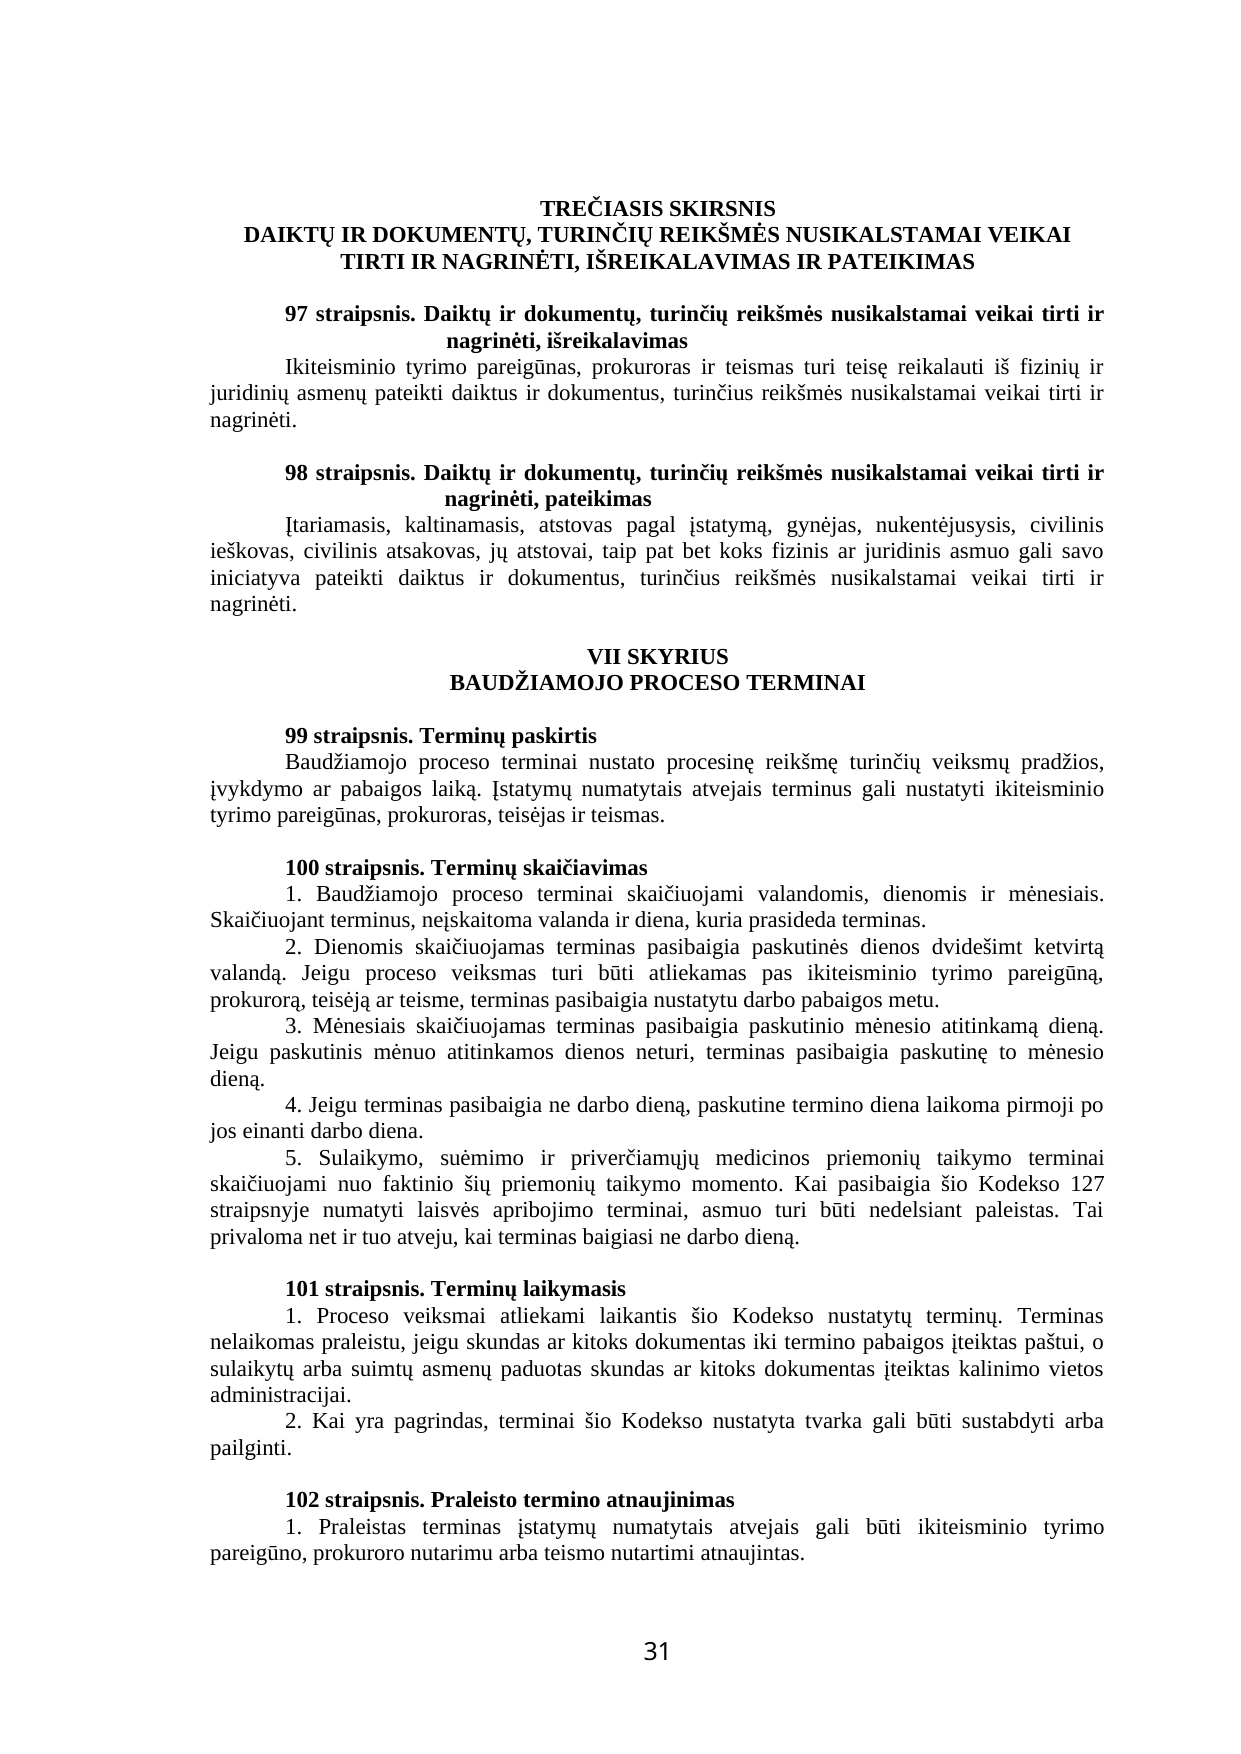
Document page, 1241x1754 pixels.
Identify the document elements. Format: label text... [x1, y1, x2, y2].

text Baudžiamojo proceso terminai [210, 669, 1106, 696]
text 5. Sulaikymo, suėmimo ir priverčiamųjų medicinos priemonių taikymo terminai skaičiuojami nuo faktinio šių priemonių taikymo momento. Kai pasibaigia šio Kodekso 127 straipsnyje numatyti laisvės apribojimo terminai, asmuo turi būti nedelsiant paleistas. Tai privaloma net ir tuo atveju, kai terminas baigiasi ne darbo dieną. [210, 1144, 1106, 1249]
subtitle VII skyrius [210, 643, 1106, 669]
text 97 straipsnis. Daiktų ir dokumentų, turinčių reikšmės nusikalstamai veikai tirti ir nagrinėti, išreikalavimas [285, 300, 1106, 353]
text Baudžiamojo proceso terminai nustato procesinę reikšmę turinčių veiksmų pradžios, įvykdymo ar pabaigos laiką. Įstatymų numatytais atvejais terminus gali nustatyti ikiteisminio tyrimo pareigūnas, prokuroras, teisėjas ir teismas. [210, 748, 1106, 827]
text 2. Dienomis skaičiuojamas terminas pasibaigia paskutinės dienos dvidešimt ketvirtą valandą. Jeigu proceso veiksmas turi būti atliekamas pas ikiteisminio tyrimo pareigūną, prokurorą, teisėją ar teisme, terminas pasibaigia nustatytu darbo pabaigos metu. [210, 933, 1106, 1012]
text daiktų ir dokumentų, turinčių reikšmės nusikalstamai veikai tirti ir nagrinėti, išreikalavimas ir pateikimas [210, 221, 1106, 274]
text Įtariamasis, kaltinamasis, atstovas pagal įstatymą, gynėjas, nukentėjusysis, civilinis ieškovas, civilinis atsakovas, jų atstovai, taip pat bet koks fizinis ar juridinis asmuo gali savo iniciatyva pateikti daiktus ir dokumentus, turinčius reikšmės nusikalstamai veikai tirti ir nagrinėti. [210, 511, 1106, 617]
text 1. Proceso veiksmai atliekami laikantis šio Kodekso nustatytų terminų. Terminas nelaikomas praleistu, jeigu skundas ar kitoks dokumentas iki termino pabaigos įteiktas paštui, o sulaikytų arba suimtų asmenų paduotas skundas ar kitoks dokumentas įteiktas kalinimo vietos administracijai. [210, 1302, 1106, 1407]
text 4. Jeigu terminas pasibaigia ne darbo dieną, paskutine termino diena laikoma pirmoji po jos einanti darbo diena. [210, 1091, 1106, 1144]
text 2. Kai yra pagrindas, terminai šio Kodekso nustatyta tvarka gali būti sustabdyti arba pailginti. [210, 1407, 1106, 1460]
text 99 straipsnis. Terminų paskirtis [210, 722, 1106, 748]
subtitle TREČIASIS SKIRSNIS [210, 195, 1106, 221]
text 100 straipsnis. Terminų skaičiavimas [210, 854, 1106, 880]
text 101 straipsnis. Terminų laikymasis [210, 1276, 1106, 1302]
text 1. Praleistas terminas įstatymų numatytais atvejais gali būti ikiteisminio tyrimo pareigūno, prokuroro nutarimu arba teismo nutartimi atnaujintas. [210, 1513, 1106, 1565]
text 1. Baudžiamojo proceso terminai skaičiuojami valandomis, dienomis ir mėnesiais. Skaičiuojant terminus, neįskaitoma valanda ir diena, kuria prasideda terminas. [210, 880, 1106, 933]
text Ikiteisminio tyrimo pareigūnas, prokuroras ir teismas turi teisę reikalauti iš fizinių ir juridinių asmenų pateikti daiktus ir dokumentus, turinčius reikšmės nusikalstamai veikai tirti ir nagrinėti. [210, 353, 1106, 432]
text 3. Mėnesiais skaičiuojamas terminas pasibaigia paskutinio mėnesio atitinkamą dieną. Jeigu paskutinis mėnuo atitinkamos dienos neturi, terminas pasibaigia paskutinę to mėnesio dieną. [210, 1012, 1106, 1091]
text 98 straipsnis. Daiktų ir dokumentų, turinčių reikšmės nusikalstamai veikai tirti ir nagrinėti, pateikimas [285, 458, 1106, 511]
text 102 straipsnis. Praleisto termino atnaujinimas [210, 1486, 1106, 1513]
